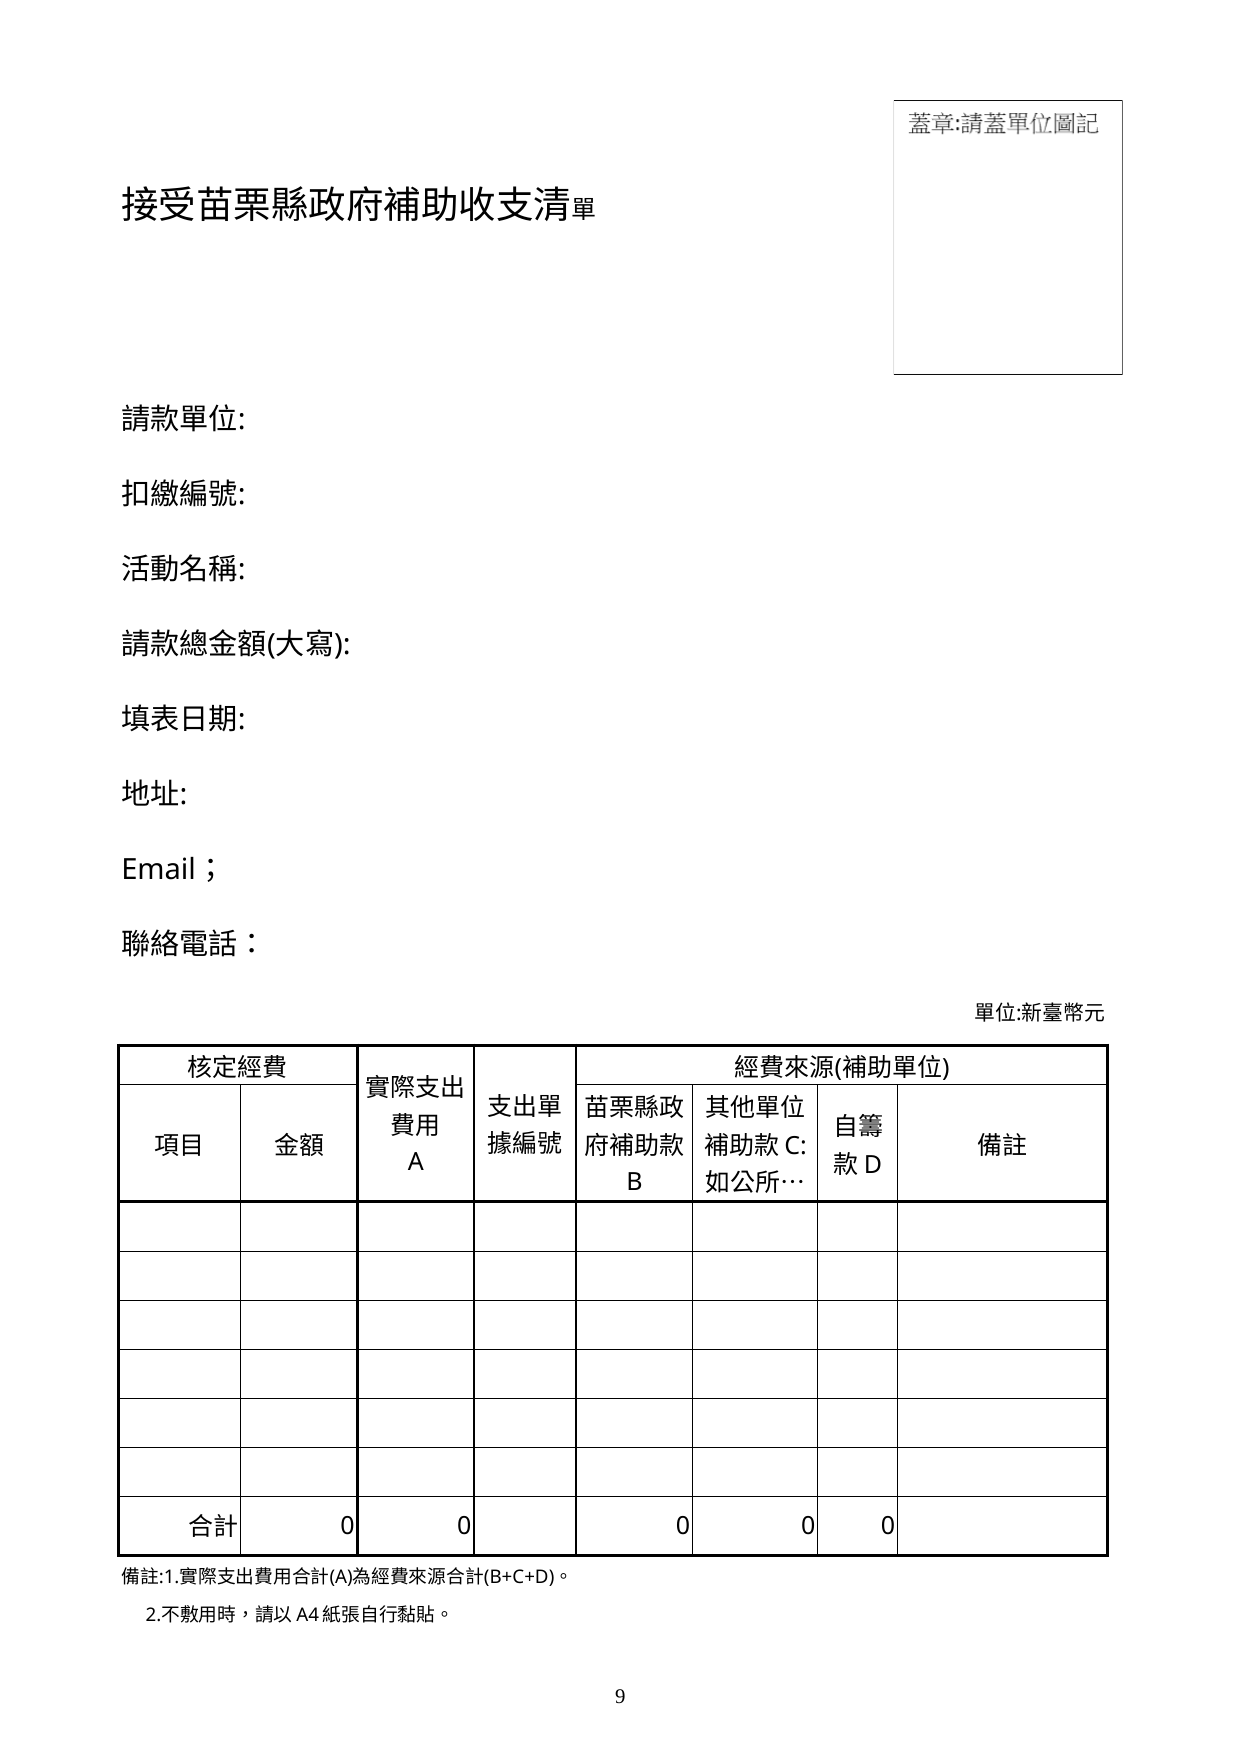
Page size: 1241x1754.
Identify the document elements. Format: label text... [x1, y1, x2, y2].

table_cell 自籌款D [818, 1085, 897, 1200]
picture [893, 100, 1123, 375]
table_cell [898, 1399, 1106, 1447]
table_cell [359, 1399, 473, 1447]
table_cell [475, 1350, 575, 1398]
table_cell [577, 1399, 692, 1447]
table_cell 0 [241, 1497, 356, 1553]
table_cell [475, 1301, 575, 1349]
table_cell [359, 1350, 473, 1398]
table_cell 0 [359, 1497, 473, 1553]
table_cell [577, 1350, 692, 1398]
table_cell [577, 1448, 692, 1496]
table_cell [120, 1203, 240, 1251]
table_cell [241, 1252, 356, 1300]
table_cell [475, 1497, 575, 1553]
table_cell [120, 1350, 240, 1398]
table_cell 活動名稱: [118, 530, 1107, 604]
table_cell 實際支出費用 A [359, 1047, 473, 1200]
table_cell [475, 1399, 575, 1447]
table_cell [241, 1399, 356, 1447]
table_cell 0 [577, 1497, 692, 1553]
table_cell [693, 1399, 817, 1447]
table_cell [241, 1448, 356, 1496]
table_cell 0 [818, 1497, 897, 1553]
table_cell 經費來源(補助單位) [577, 1047, 1106, 1084]
table_cell 填表日期: [118, 680, 1107, 754]
table_cell [898, 1448, 1106, 1496]
table_cell [898, 1350, 1106, 1398]
table_cell [241, 1301, 356, 1349]
table_cell [818, 1203, 897, 1251]
table_cell 金額 [241, 1085, 356, 1200]
table_header [121, 240, 893, 291]
table_cell 單位:新臺幣元 [118, 980, 1107, 1043]
table_cell 備註 [898, 1085, 1106, 1200]
table_cell [898, 1497, 1106, 1553]
table_cell [120, 1252, 240, 1300]
table_cell [693, 1448, 817, 1496]
table_cell [693, 1252, 817, 1300]
table_cell 請款單位: [118, 380, 898, 454]
table_cell [120, 1399, 240, 1447]
table_cell 苗栗縣政府補助款B [577, 1085, 692, 1200]
table_cell [577, 1203, 692, 1251]
table_cell [818, 1350, 897, 1398]
table_cell 其他單位補助款C:如公所… [693, 1085, 817, 1200]
table_cell [241, 1203, 356, 1251]
table_cell [120, 1448, 240, 1496]
table_cell [818, 1252, 897, 1300]
table_cell [359, 1252, 473, 1300]
table_cell 請款總金額(大寫): [118, 605, 1107, 679]
table_cell [818, 1399, 897, 1447]
table_cell [577, 1301, 692, 1349]
table_cell 合計 [120, 1497, 240, 1553]
table_cell [359, 1203, 473, 1251]
table_cell [818, 1301, 897, 1349]
table_cell 0 [693, 1497, 817, 1553]
table_cell 項目 [120, 1085, 240, 1200]
table_cell [359, 1448, 473, 1496]
table_cell 支出單據編號 [475, 1047, 575, 1200]
table_cell [120, 1301, 240, 1349]
table_cell [475, 1203, 575, 1251]
table_cell 備註:1.實際支出費用合計(A)為經費來源合計(B+C+D)。 2.不敷用時，請以A4紙張自行黏貼。 [118, 1557, 1107, 1632]
table_cell [475, 1252, 575, 1300]
table_cell [898, 1252, 1106, 1300]
table_cell [898, 1203, 1106, 1251]
table_cell [121, 291, 893, 342]
table_cell [898, 380, 1107, 454]
table_cell 扣繳編號: [118, 455, 1107, 529]
table_cell [241, 1350, 356, 1398]
table_cell [577, 1252, 692, 1300]
table_cell [359, 1301, 473, 1349]
table_cell [818, 1448, 897, 1496]
table_cell [898, 1301, 1106, 1349]
table_cell [475, 1448, 575, 1496]
table_cell [693, 1203, 817, 1251]
table_header 接受苗栗縣政府補助收支清單 [118, 165, 1107, 379]
table_cell 核定經費 [120, 1047, 356, 1084]
table_cell 地址: Email； 聯絡電話： [118, 755, 1107, 979]
table_cell [693, 1301, 817, 1349]
table_cell [693, 1350, 817, 1398]
